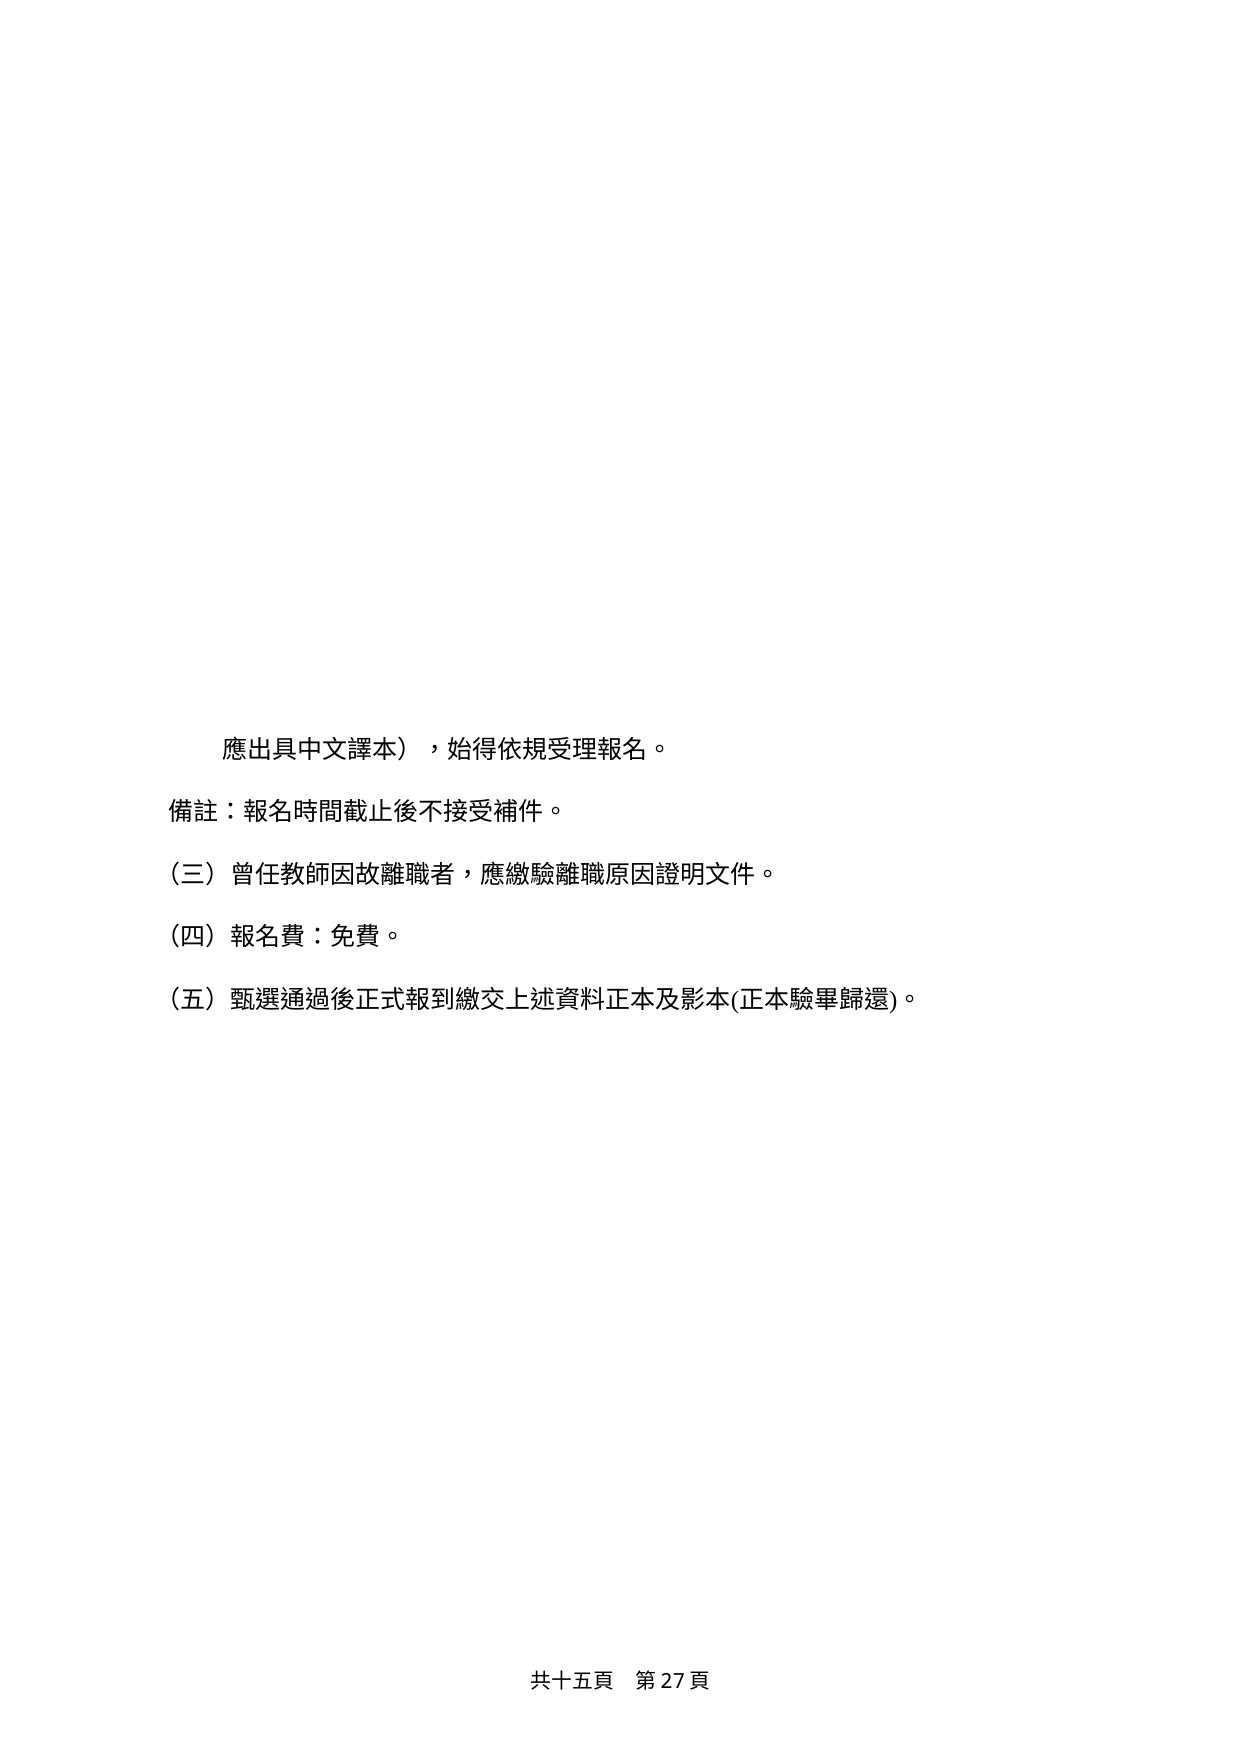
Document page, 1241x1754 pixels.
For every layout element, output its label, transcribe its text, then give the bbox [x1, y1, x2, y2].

text （五）甄選通過後正式報到繳交上述資料正本及影本(正本驗畢歸還)。 [156, 956, 1122, 1018]
text （三）曾任教師因故離職者，應繳驗離職原因證明文件。 [156, 831, 1122, 893]
text 應出具中文譯本），始得依規受理報名。 [156, 706, 1122, 768]
text 備註：報名時間截止後不接受補件。 [168, 768, 1122, 831]
text （四）報名費：免費。 [156, 893, 1122, 956]
